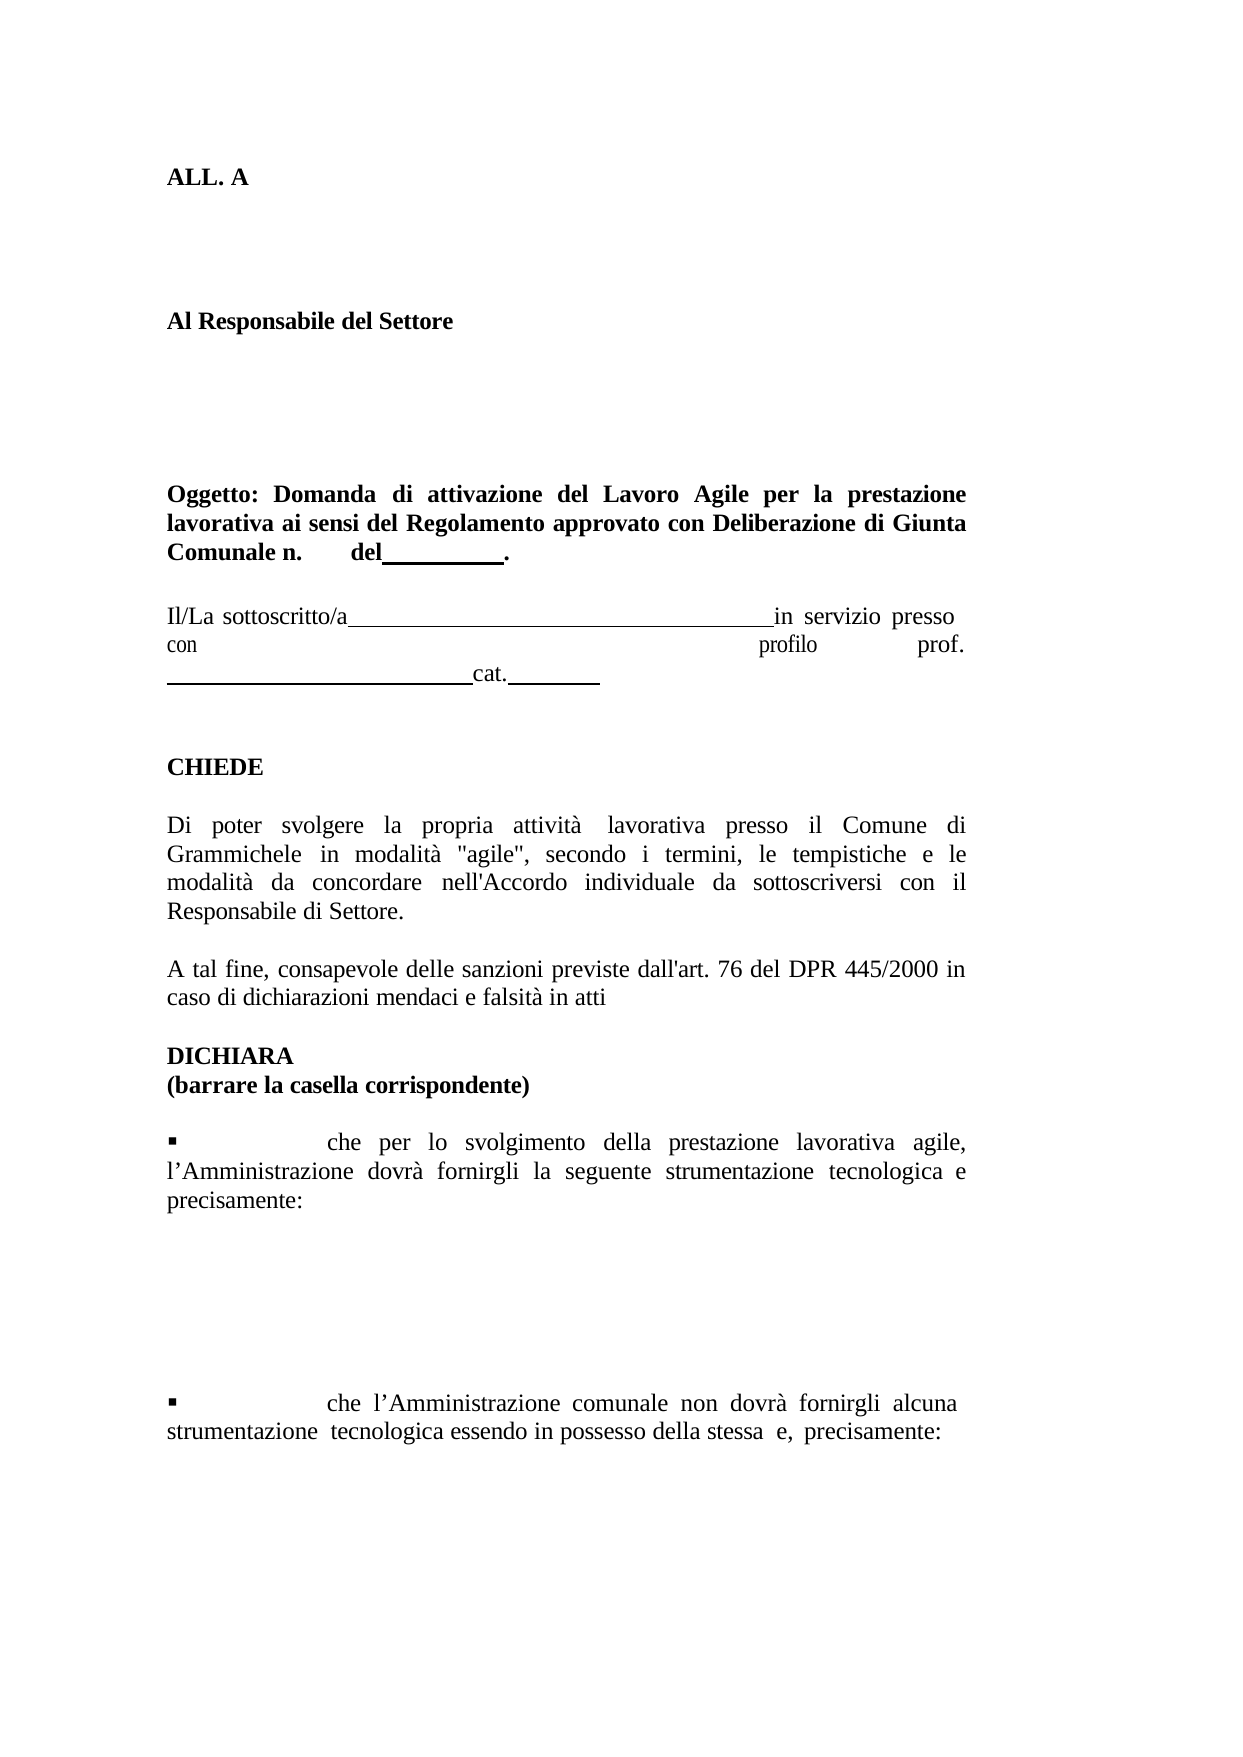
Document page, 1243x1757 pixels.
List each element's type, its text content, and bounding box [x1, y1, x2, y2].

text (barrare la casella corrispondente) [167, 1070, 788, 1098]
text con profilo prof. [167, 629, 1068, 658]
list che per lo svolgimento della prestazione lavorativa agile, l’Amministrazione dovrà fornirgli la seguente strumentazione tecnologica e precisamente: [167, 1127, 966, 1214]
subtitle Al Responsabile del Settore [167, 306, 1068, 335]
subtitle CHIEDE [167, 752, 788, 780]
text A tal fine, consapevole delle sanzioni previste dall'art. 76 del DPR 445/2000 in caso di dichiarazioni mendaci e falsità in atti [167, 954, 966, 1011]
text cat. [167, 658, 1068, 687]
text Oggetto: Domanda di attivazione del Lavoro Agile per la prestazione lavorativa ai sensi del Regolamento approvato con Deliberazione di Giunta Comunale n. del . [167, 479, 967, 566]
subtitle ALL. A [167, 162, 1068, 190]
text Di poter svolgere la propria attività lavorativa presso il Comune di Grammichele in modalità "agile", secondo i termini, le tempistiche e le modalità da concordare nell'Accordo individuale da sottoscriversi con il Responsabile di Settore. [167, 810, 967, 925]
list che l’Amministrazione comunale non dovrà fornirgli alcuna strumentazione tecnologica essendo in possesso della stessa e, precisamente: [167, 1388, 958, 1445]
text Il/La sottoscritto/a in servizio presso [167, 601, 1068, 629]
subtitle DICHIARA [167, 1041, 788, 1070]
